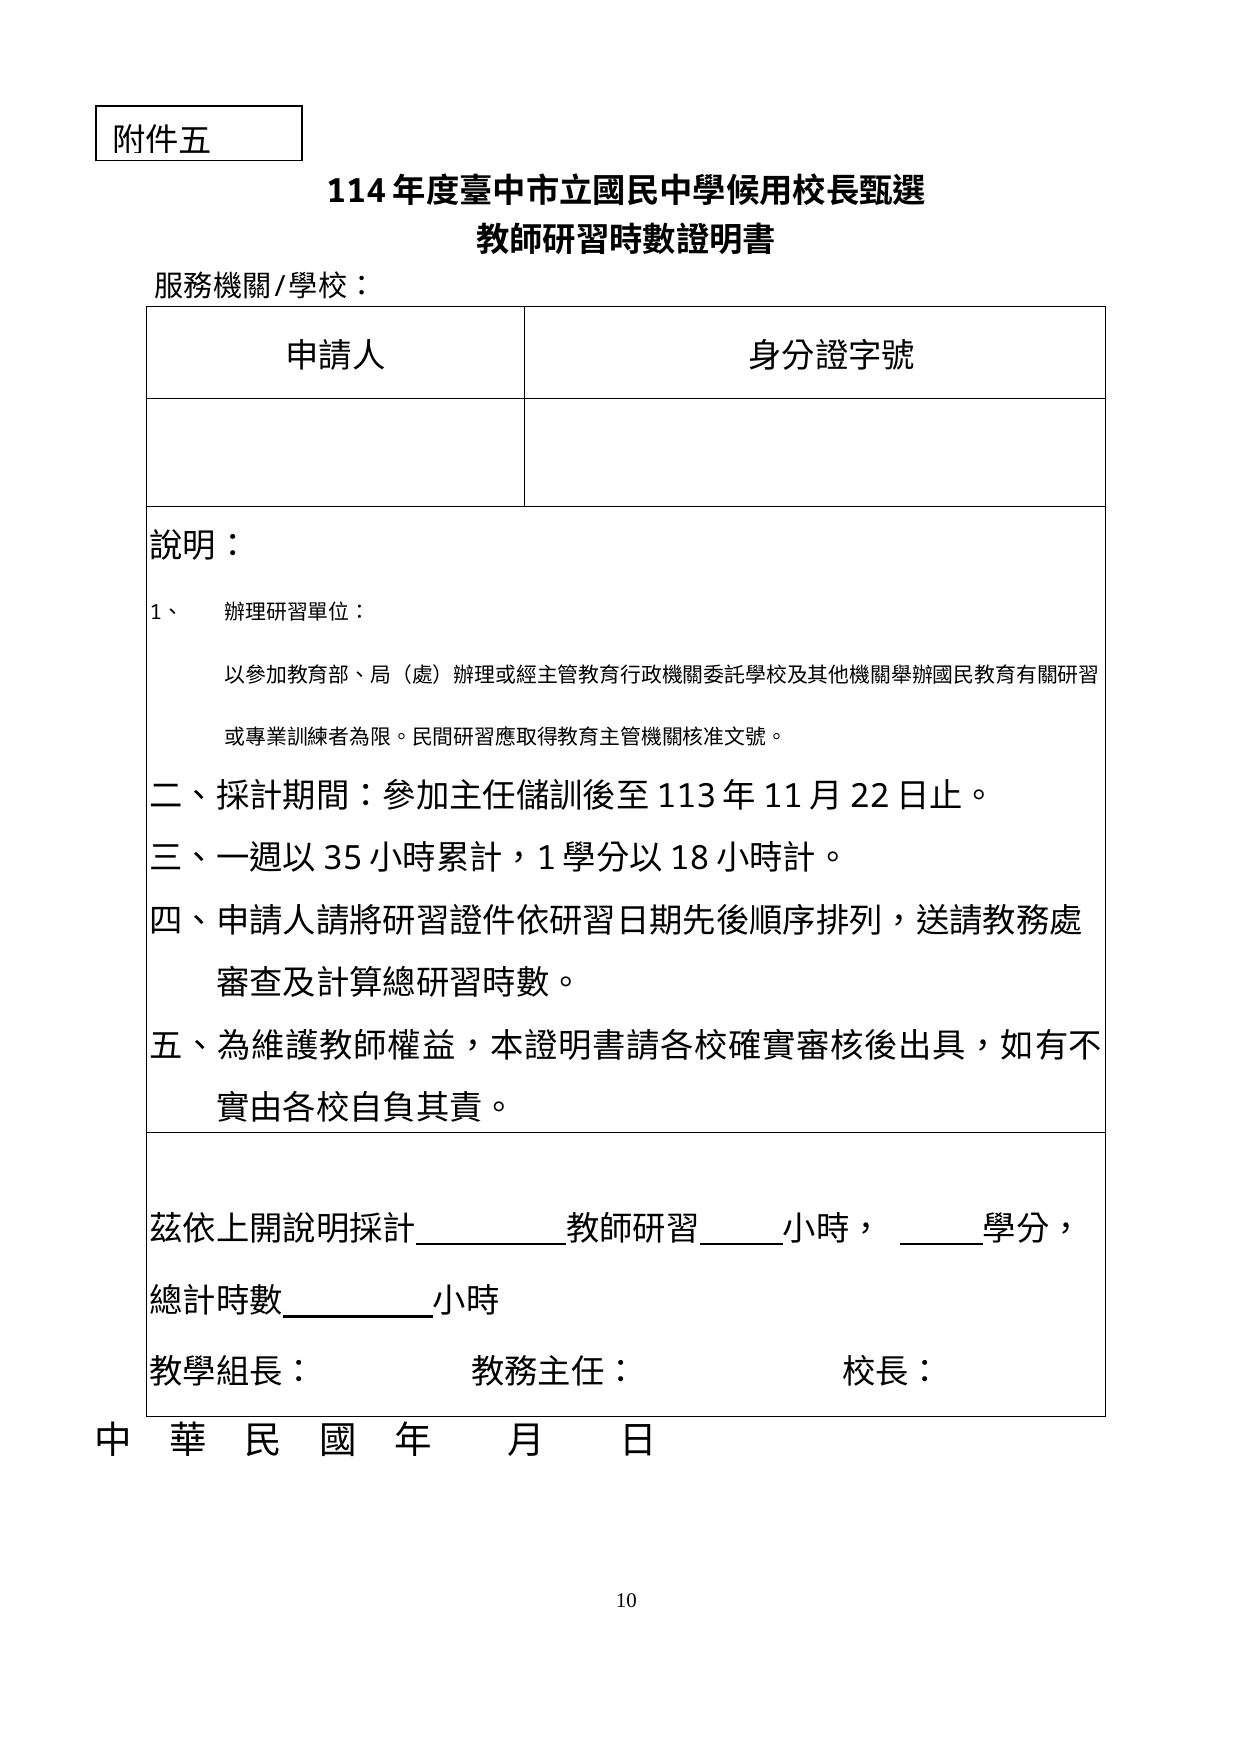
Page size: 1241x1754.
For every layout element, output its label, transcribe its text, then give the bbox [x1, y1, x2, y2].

table_cell 茲依上開說明採計 教師研習 小時， 學分， 總計時數 小時 [147, 1133, 1105, 1341]
table_header 申請人 [147, 307, 524, 398]
table_cell 教學組長： [147, 1341, 468, 1416]
table_cell [147, 399, 524, 506]
table_cell 校長： [806, 1341, 1105, 1416]
text 教師研習時數證明書 [94, 212, 1157, 261]
table_cell 說明： 辦理研習單位： 以參加教育部、局（處）辦理或經主管教育行政機關委託學校及其他機關舉辦國民教育有關研習或專業訓練者為限。民間研習應取得教育主管機關核准文號。 二、採計期間：參加主任儲訓後至113年11月22日止。 三、一週以35小時累計，1學分以18小時計。 四、申請人請將研習證件依研習日期先後順序排列，送請教務處審查及計算總研習時數。 五、為維護教師權益，本證明書請各校確實審核後出具，如有不實由各校自負其責。 [147, 507, 1105, 1132]
table_header 身分證字號 [525, 307, 1105, 398]
text 114年度臺中市立國民中學候用校長甄選 [94, 164, 1157, 212]
text 中 華 民 國 年 月 日 [94, 1417, 1157, 1463]
table_cell [525, 399, 1105, 506]
table_cell 教務主任： [468, 1341, 806, 1416]
text 服務機關/學校： [94, 261, 1157, 306]
text 附件五 [112, 114, 286, 152]
